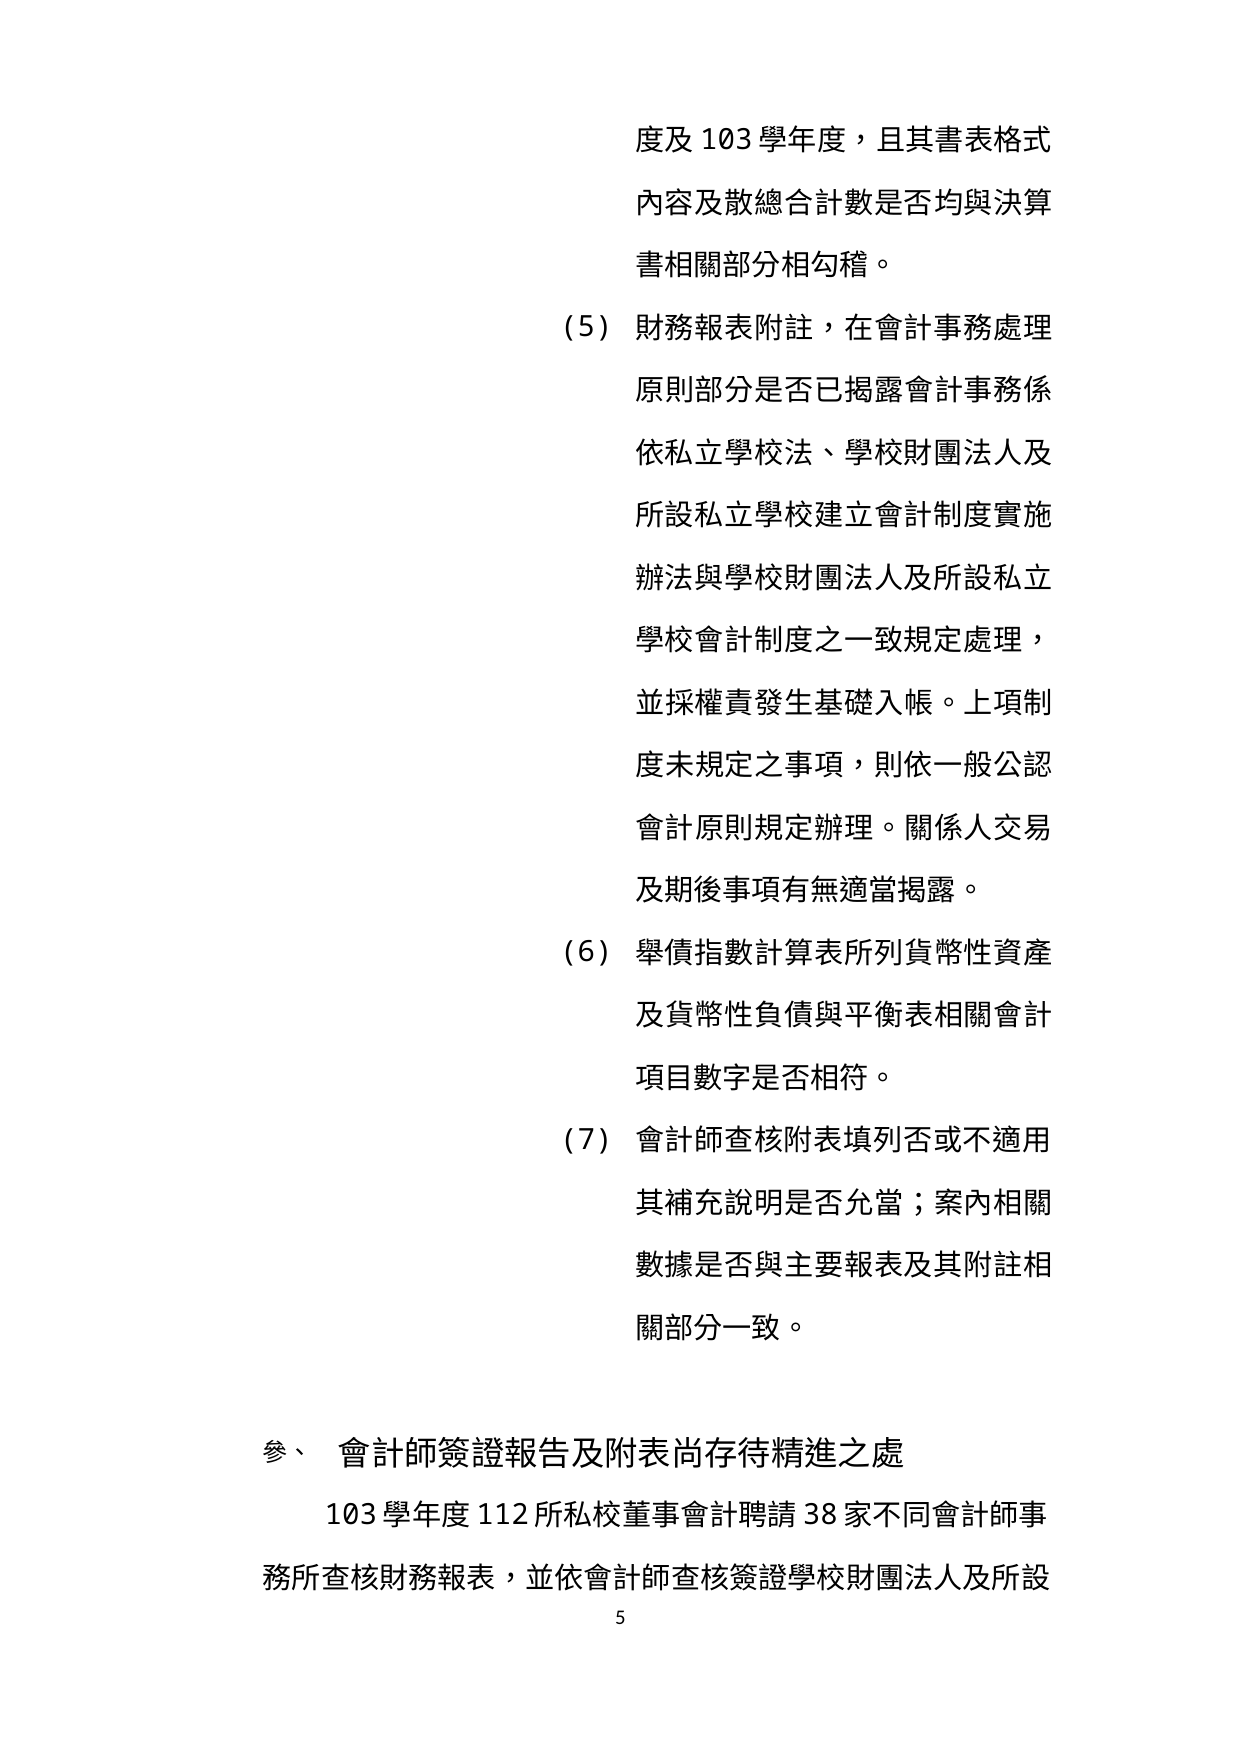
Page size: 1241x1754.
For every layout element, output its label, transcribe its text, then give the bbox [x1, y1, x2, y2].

list 會計師查核附表填列否或不適用，其補充說明是否允當；案內相關數據是否與主要報表及其附註相關部分一致。 [560, 1096, 1053, 1346]
list 103學年度112所私校董事會計聘請38家不同會計師事務所查核財務報表，並依會計師查核簽證學校財團法人及所設 [262, 1471, 1053, 1596]
list 財務報表附註，在會計事務處理原則部分是否已揭露會計事務係依私立學校法、學校財團法人及所設私立學校建立會計制度實施辦法與學校財團法人及所設私立學校會計制度之一致規定處理，並採權責發生基礎入帳。上項制度未規定之事項，則依一般公認會計原則規定辦理。關係人交易及期後事項有無適當揭露。 [560, 284, 1053, 909]
list 度及103學年度，且其書表格式內容及散總合計數是否均與決算書相關部分相勾稽。 [560, 96, 1053, 284]
list 會計師簽證報告及附表尚存待精進之處 [262, 1409, 1053, 1471]
list 舉債指數計算表所列貨幣性資產及貨幣性負債與平衡表相關會計項目數字是否相符。 [560, 909, 1053, 1096]
